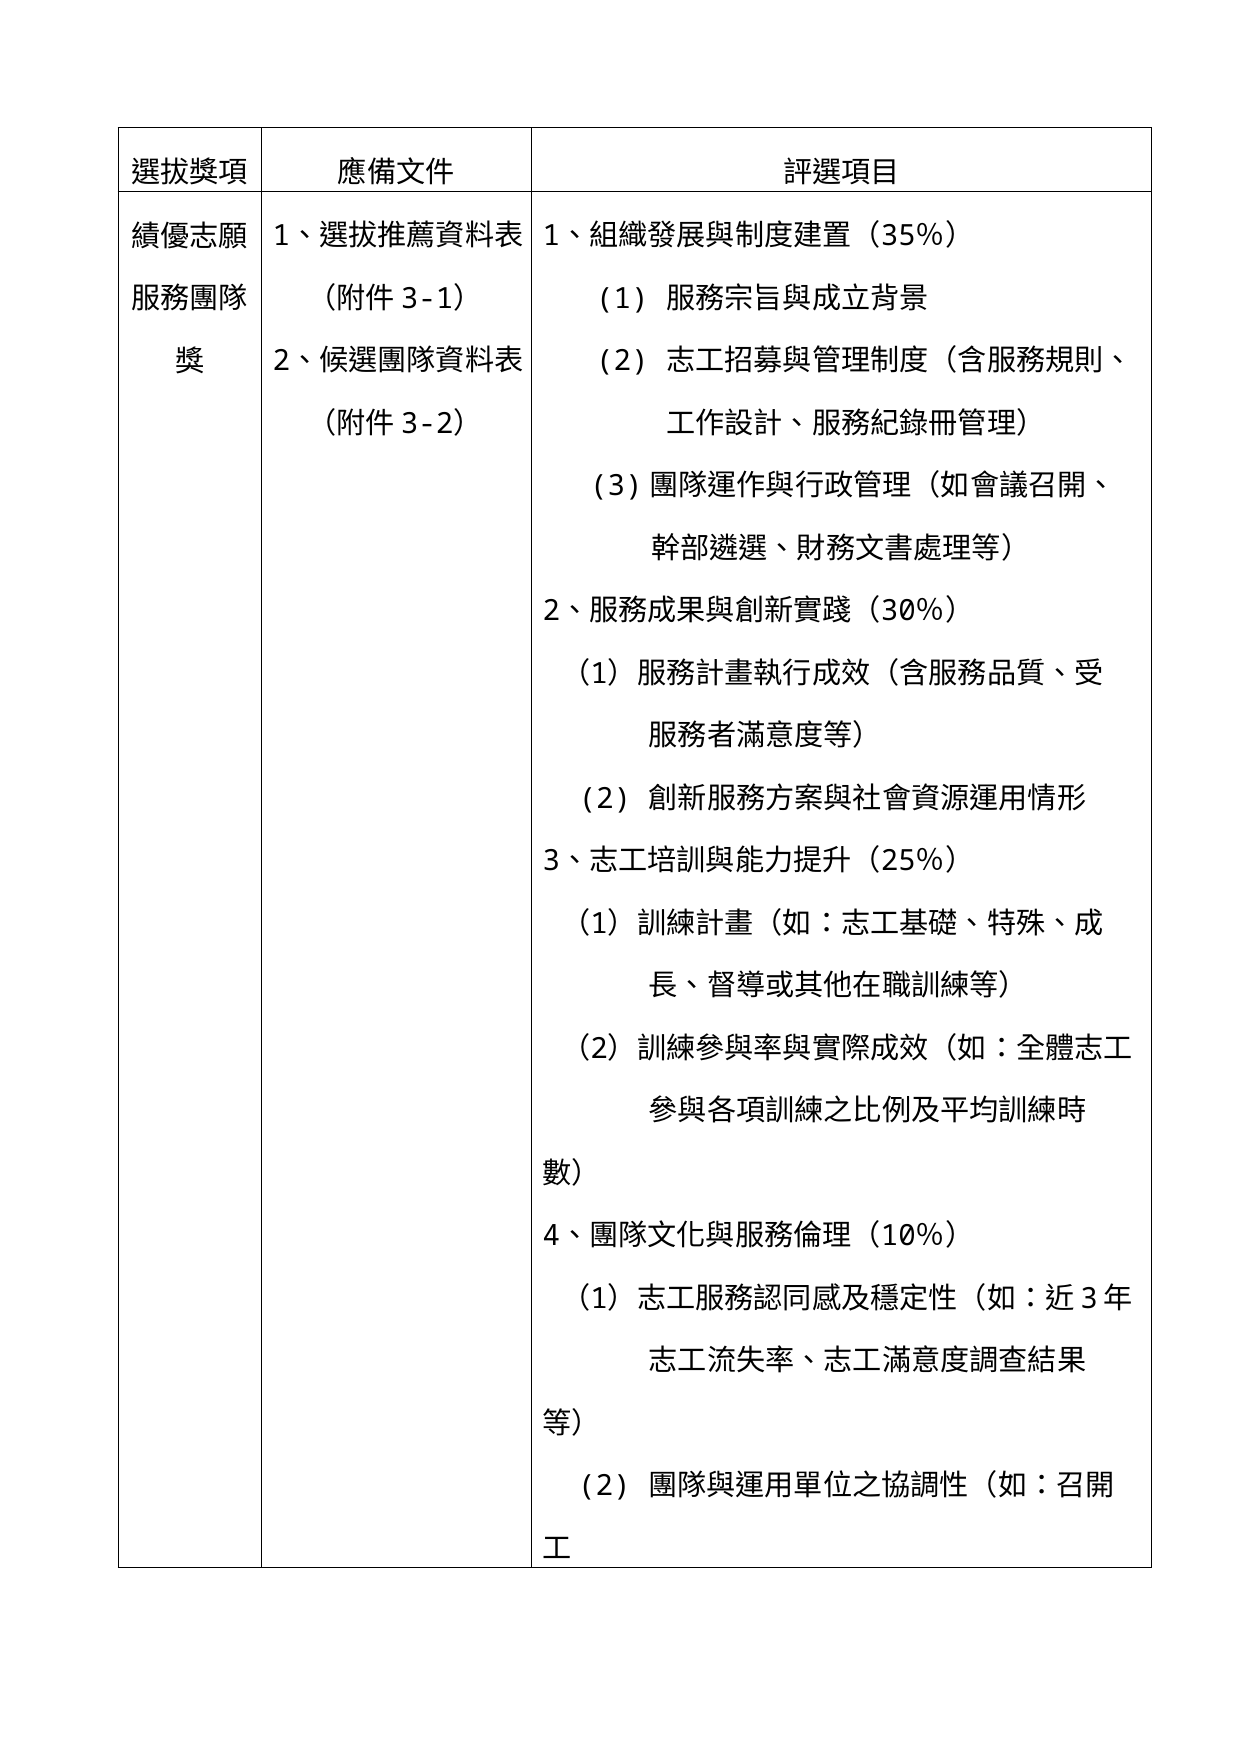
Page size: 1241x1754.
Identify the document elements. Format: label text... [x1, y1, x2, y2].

table_header 評選項目 [532, 128, 1151, 191]
table_header 選拔獎項 [119, 128, 261, 191]
table_header 應備文件 [262, 128, 531, 191]
table_cell 績優志願服務團隊獎 [119, 192, 261, 1567]
table_cell 1、組織發展與制度建置（35％） (1) 服務宗旨與成立背景 (2) 志工招募與管理制度（含服務規則、 工作設計、服務紀錄冊管理） 團隊運作與行政管理（如會議召開、 幹部遴選、財務文書處理等） 2、服務成果與創新實踐（30％） （1）服務計畫執行成效（含服務品質、受 服務者滿意度等） (2) 創新服務方案與社會資源運用情形 3、志工培訓與能力提升（25％） （1）訓練計畫（如：志工基礎、特殊、成 長、督導或其他在職訓練等） （2）訓練參與率與實際成效（如：全體志工 參與各項訓練之比例及平均訓練時數） 4、團隊文化與服務倫理（10％） （1）志工服務認同感及穩定性（如：近3年 志工流失率、志工滿意度調查結果等） (2) 團隊與運用單位之協調性（如：召開工 [532, 192, 1151, 1567]
table_cell 1、選拔推薦資料表 （附件3-1） 2、候選團隊資料表 （附件3-2） [262, 192, 531, 1567]
